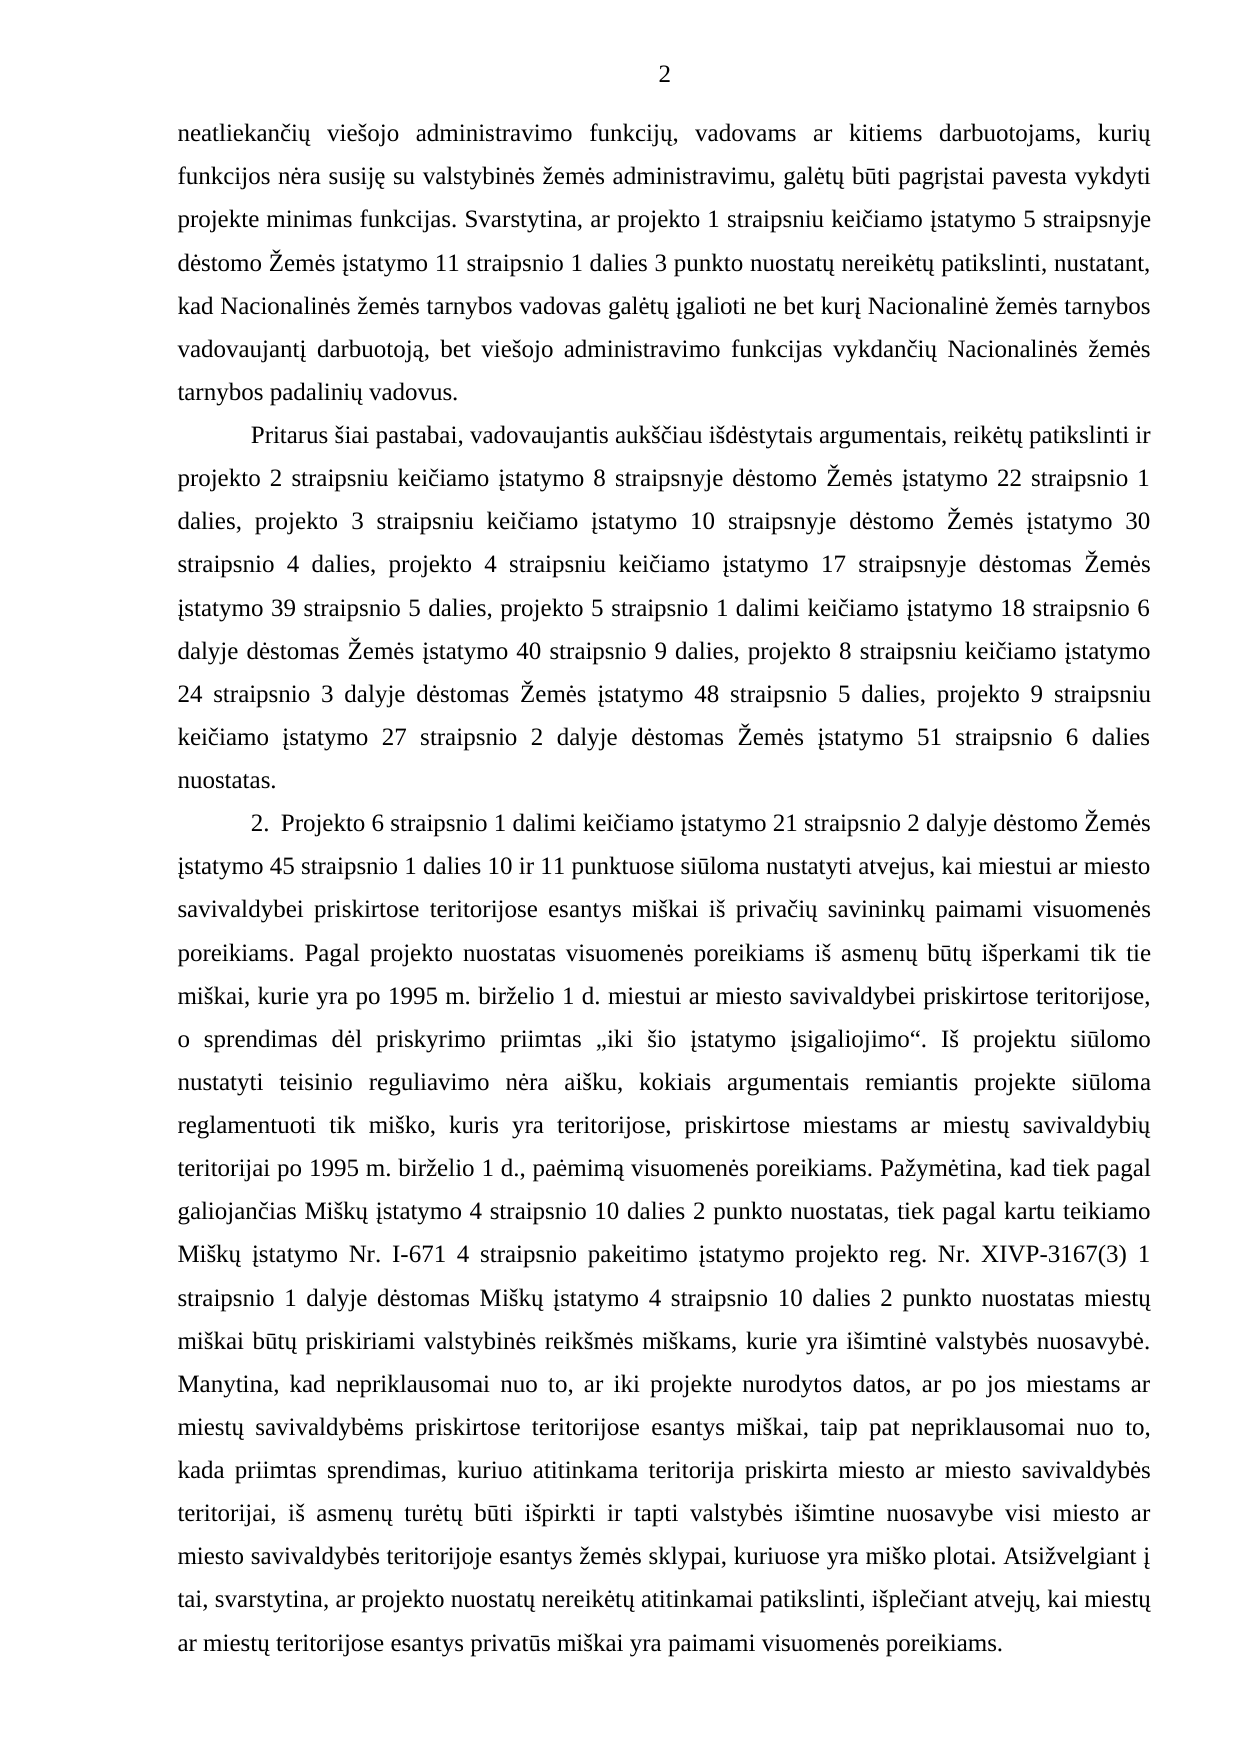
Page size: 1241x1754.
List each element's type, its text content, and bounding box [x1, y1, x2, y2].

list neatliekančių viešojo administravimo funkcijų, vadovams ar kitiems darbuotojams, kurių funkcijos nėra susiję su valstybinės žemės administravimu, galėtų būti pagrįstai pavesta vykdyti projekte minimas funkcijas. Svarstytina, ar projekto 1 straipsniu keičiamo įstatymo 5 straipsnyje dėstomo Žemės įstatymo 11 straipsnio 1 dalies 3 punkto nuostatų nereikėtų patikslinti, nustatant, kad Nacionalinės žemės tarnybos vadovas galėtų įgalioti ne bet kurį Nacionalinė žemės tarnybos vadovaujantį darbuotoją, bet viešojo administravimo funkcijas vykdančių Nacionalinės žemės tarnybos padalinių vadovus. [177, 118, 1152, 406]
list Projekto 6 straipsnio 1 dalimi keičiamo įstatymo 21 straipsnio 2 dalyje dėstomo Žemės įstatymo 45 straipsnio 1 dalies 10 ir 11 punktuose siūloma nustatyti atvejus, kai miestui ar miesto savivaldybei priskirtose teritorijose esantys miškai iš privačių savininkų paimami visuomenės poreikiams. Pagal projekto nuostatas visuomenės poreikiams iš asmenų būtų išperkami tik tie miškai, kurie yra po 1995 m. birželio 1 d. miestui ar miesto savivaldybei priskirtose teritorijose, o sprendimas dėl priskyrimo priimtas „iki šio įstatymo įsigaliojimo“. Iš projektu siūlomo nustatyti teisinio reguliavimo nėra aišku, kokiais argumentais remiantis projekte siūloma reglamentuoti tik miško, kuris yra teritorijose, priskirtose miestams ar miestų savivaldybių teritorijai po 1995 m. birželio 1 d., paėmimą visuomenės poreikiams. Pažymėtina, kad tiek pagal galiojančias Miškų įstatymo 4 straipsnio 10 dalies 2 punkto nuostatas, tiek pagal kartu teikiamo Miškų įstatymo Nr. I-671 4 straipsnio pakeitimo įstatymo projekto reg. Nr. XIVP-3167(3) 1 straipsnio 1 dalyje dėstomas Miškų įstatymo 4 straipsnio 10 dalies 2 punkto nuostatas miestų miškai būtų priskiriami valstybinės reikšmės miškams, kurie yra išimtinė valstybės nuosavybė. Manytina, kad nepriklausomai nuo to, ar iki projekte nurodytos datos, ar po jos miestams ar miestų savivaldybėms priskirtose teritorijose esantys miškai, taip pat nepriklausomai nuo to, kada priimtas sprendimas, kuriuo atitinkama teritorija priskirta miesto ar miesto savivaldybės teritorijai, iš asmenų turėtų būti išpirkti ir tapti valstybės išimtine nuosavybe visi miesto ar miesto savivaldybės teritorijoje esantys žemės sklypai, kuriuose yra miško plotai. Atsižvelgiant į tai, svarstytina, ar projekto nuostatų nereikėtų atitinkamai patikslinti, išplečiant atvejų, kai miestų ar miestų teritorijose esantys privatūs miškai yra paimami visuomenės poreikiams. [177, 808, 1152, 1656]
list Pritarus šiai pastabai, vadovaujantis aukščiau išdėstytais argumentais, reikėtų patikslinti ir projekto 2 straipsniu keičiamo įstatymo 8 straipsnyje dėstomo Žemės įstatymo 22 straipsnio 1 dalies, projekto 3 straipsniu keičiamo įstatymo 10 straipsnyje dėstomo Žemės įstatymo 30 straipsnio 4 dalies, projekto 4 straipsniu keičiamo įstatymo 17 straipsnyje dėstomas Žemės įstatymo 39 straipsnio 5 dalies, projekto 5 straipsnio 1 dalimi keičiamo įstatymo 18 straipsnio 6 dalyje dėstomas Žemės įstatymo 40 straipsnio 9 dalies, projekto 8 straipsniu keičiamo įstatymo 24 straipsnio 3 dalyje dėstomas Žemės įstatymo 48 straipsnio 5 dalies, projekto 9 straipsniu keičiamo įstatymo 27 straipsnio 2 dalyje dėstomas Žemės įstatymo 51 straipsnio 6 dalies nuostatas. [177, 420, 1152, 794]
